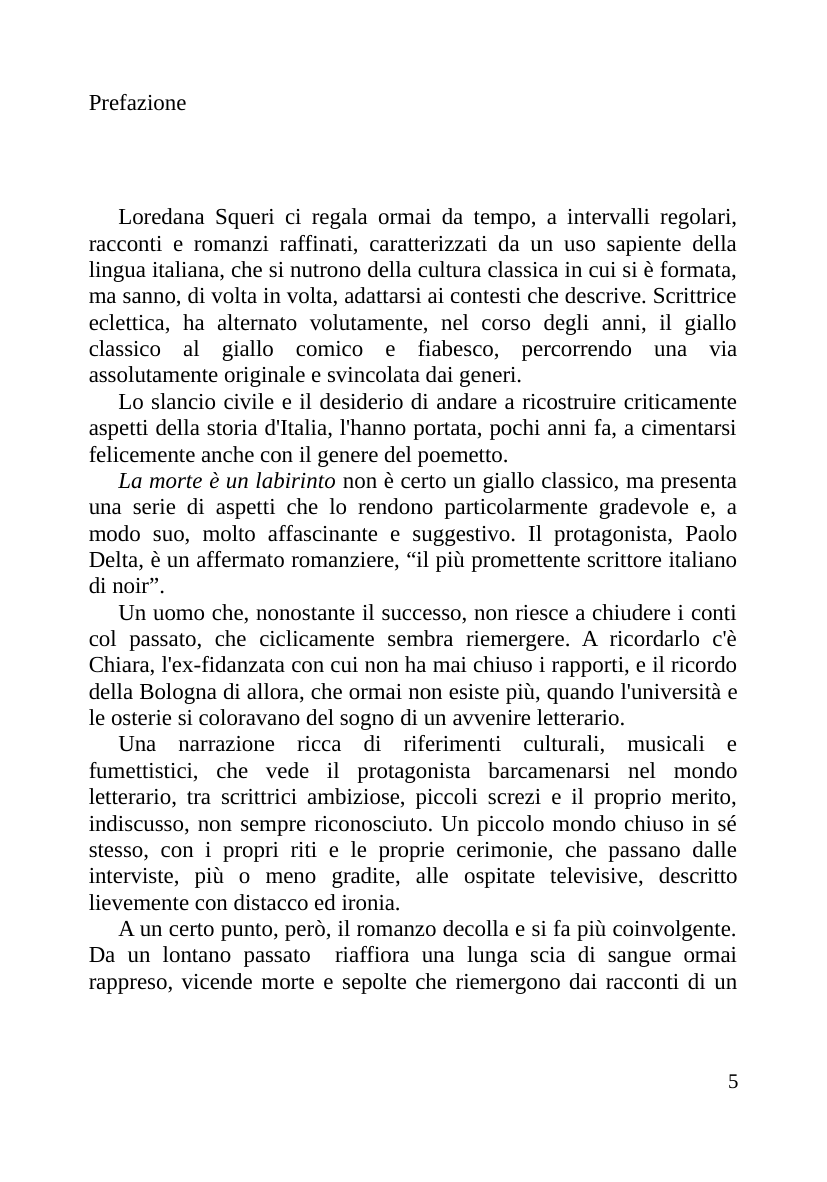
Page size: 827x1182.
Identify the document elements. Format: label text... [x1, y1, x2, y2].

text Loredana Squeri ci regala ormai da tempo, a intervalli regolari, racconti e romanzi raffinati, caratterizzati da un uso sapiente della lingua italiana, che si nutrono della cultura classica in cui si è formata, ma sanno, di volta in volta, adattarsi ai contesti che descrive. Scrittrice eclettica, ha alternato volutamente, nel corso degli anni, il giallo classico al giallo comico e fiabesco, percorrendo una via assolutamente originale e svincolata dai generi. [88, 203, 738, 388]
text Una narrazione ricca di riferimenti culturali, musicali e fumettistici, che vede il protagonista barcamenarsi nel mondo letterario, tra scrittrici ambiziose, piccoli screzi e il proprio merito, indiscusso, non sempre riconosciuto. Un piccolo mondo chiuso in sé stesso, con i propri riti e le proprie cerimonie, che passano dalle interviste, più o meno gradite, alle ospitate televisive, descritto lievemente con distacco ed ironia. [88, 731, 738, 915]
text A un certo punto, però, il romanzo decolla e si fa più coinvolgente. Da un lontano passato riaffiora una lunga scia di sangue ormai rappreso, vicende morte e sepolte che riemergono dai racconti di un [88, 915, 738, 994]
text Lo slancio civile e il desiderio di andare a ricostruire criticamente aspetti della storia d'Italia, l'hanno portata, pochi anni fa, a cimentarsi felicemente anche con il genere del poemetto. [88, 388, 738, 467]
text Un uomo che, nonostante il successo, non riesce a chiudere i conti col passato, che ciclicamente sembra riemergere. A ricordarlo c'è Chiara, l'ex-fidanzata con cui non ha mai chiuso i rapporti, e il ricordo della Bologna di allora, che ormai non esiste più, quando l'università e le osterie si coloravano del sogno di un avvenire letterario. [88, 599, 738, 731]
text La morte è un labirinto non è certo un giallo classico, ma presenta una serie di aspetti che lo rendono particolarmente gradevole e, a modo suo, molto affascinante e suggestivo. Il protagonista, Paolo Delta, è un affermato romanziere, “il più promettente scrittore italiano di noir”. [88, 467, 738, 599]
subtitle Prefazione [88, 88, 738, 115]
